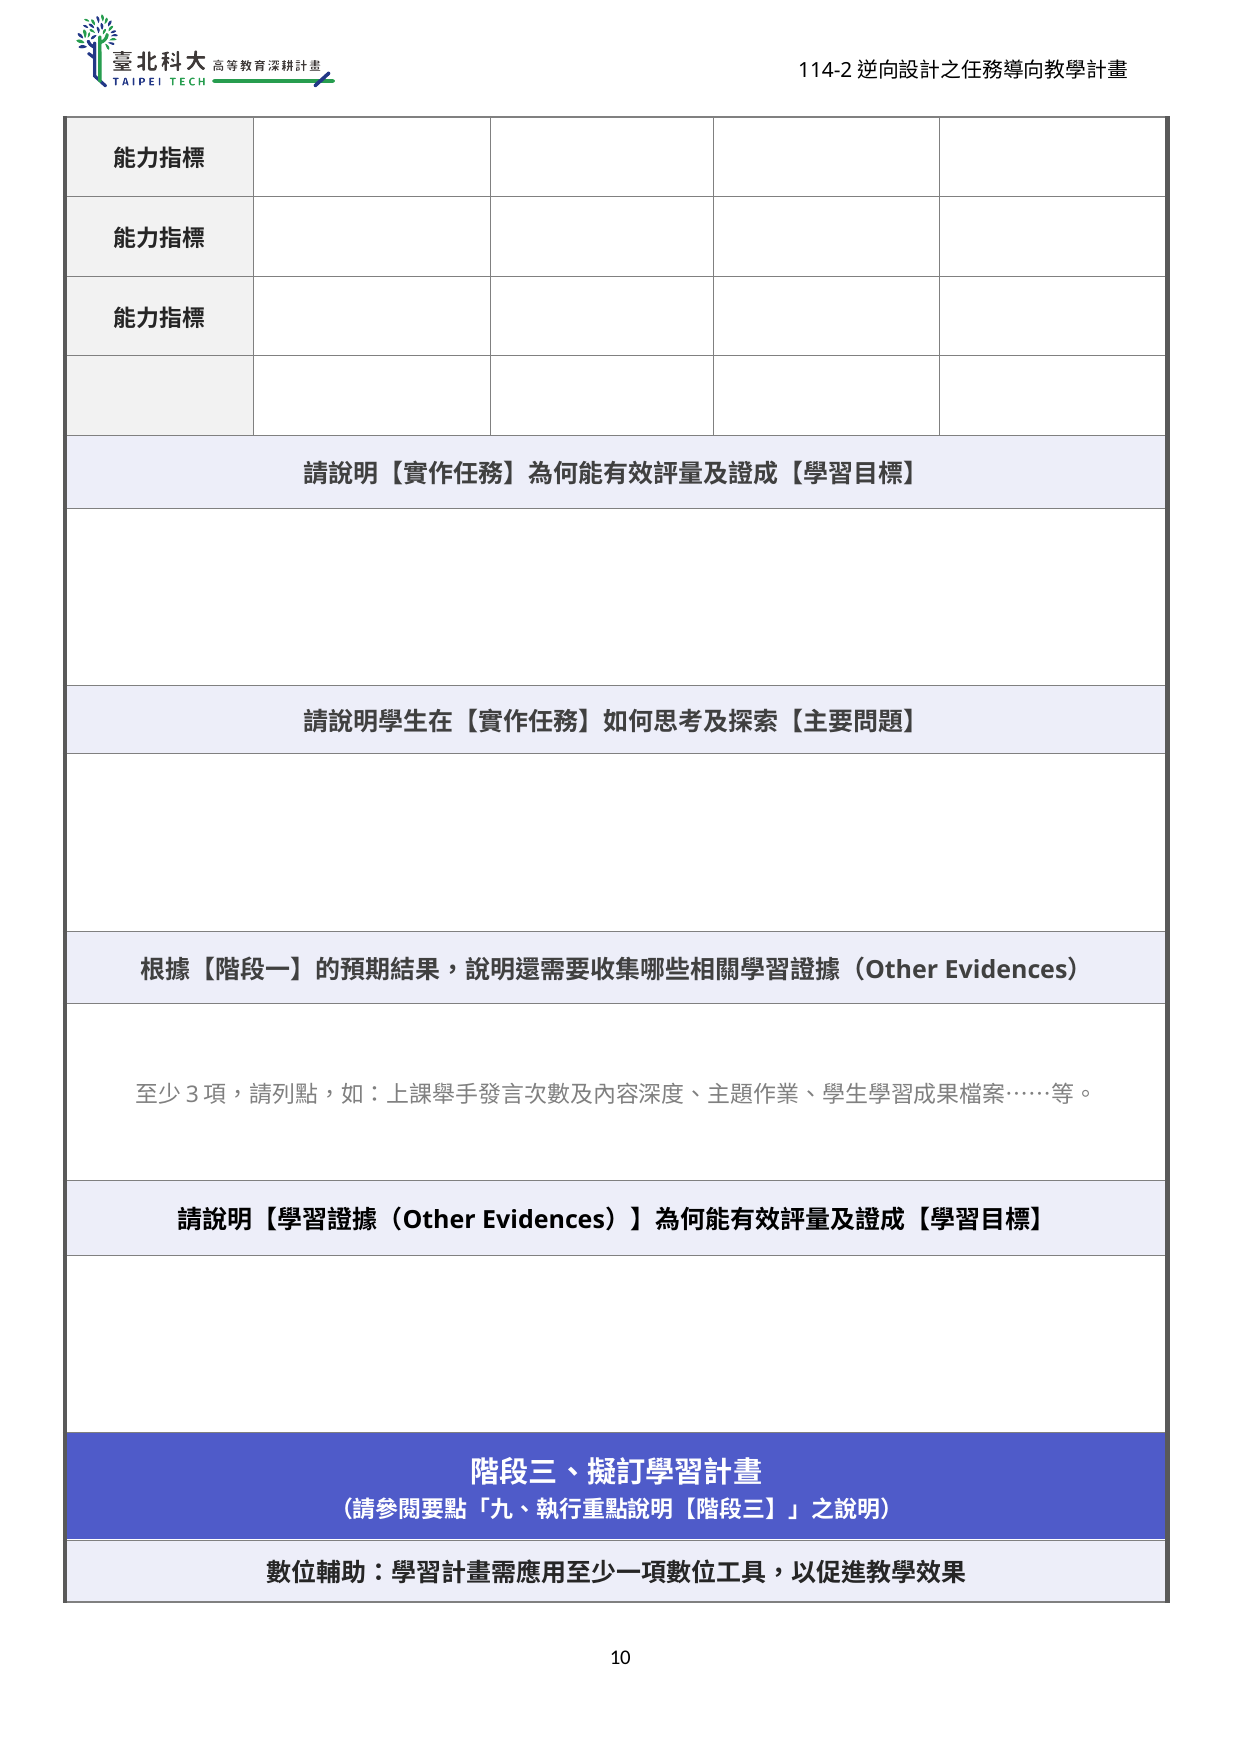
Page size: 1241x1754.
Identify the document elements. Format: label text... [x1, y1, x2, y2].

table_cell 數位輔助：學習計畫需應用至少一項數位工具，以促進教學效果 [67, 1541, 1165, 1601]
table_cell [67, 1256, 1165, 1432]
table_cell [67, 356, 253, 435]
table_cell [254, 356, 490, 435]
table_cell [714, 277, 939, 355]
table_cell [940, 277, 1165, 355]
table_cell [714, 197, 939, 276]
table_cell 請說明【實作任務】為何能有效評量及證成【學習目標】 [67, 436, 1165, 508]
table_cell [491, 277, 713, 355]
table_cell 根據【階段一】的預期結果，說明還需要收集哪些相關學習證據（Other Evidences） [67, 932, 1165, 1003]
table_cell [940, 197, 1165, 276]
table_cell 階段三、擬訂學習計晝 （請參閱要點「九、執行重點說明【階段三】」之說明） [67, 1433, 1165, 1539]
table_cell [67, 509, 1165, 685]
table_cell [67, 754, 1165, 931]
table_cell 請說明【學習證據（Other Evidences）】為何能有效評量及證成【學習目標】 [67, 1181, 1165, 1255]
table_cell 能力指標 [67, 277, 253, 355]
table_cell [940, 356, 1165, 435]
table_cell [940, 118, 1165, 196]
table_cell [491, 118, 713, 196]
table_cell 至少3項，請列點，如：上課舉手發言次數及內容深度、主題作業、學生學習成果檔案……等。 [67, 1004, 1165, 1180]
table_cell [714, 118, 939, 196]
table_cell [254, 277, 490, 355]
table_cell [254, 197, 490, 276]
table_cell 請說明學生在【實作任務】如何思考及探索【主要問題】 [67, 686, 1165, 753]
table_cell [491, 197, 713, 276]
table_cell [491, 356, 713, 435]
table_cell 能力指標 [67, 118, 253, 196]
table_cell [254, 118, 490, 196]
table_cell [714, 356, 939, 435]
table_cell 能力指標 [67, 197, 253, 276]
